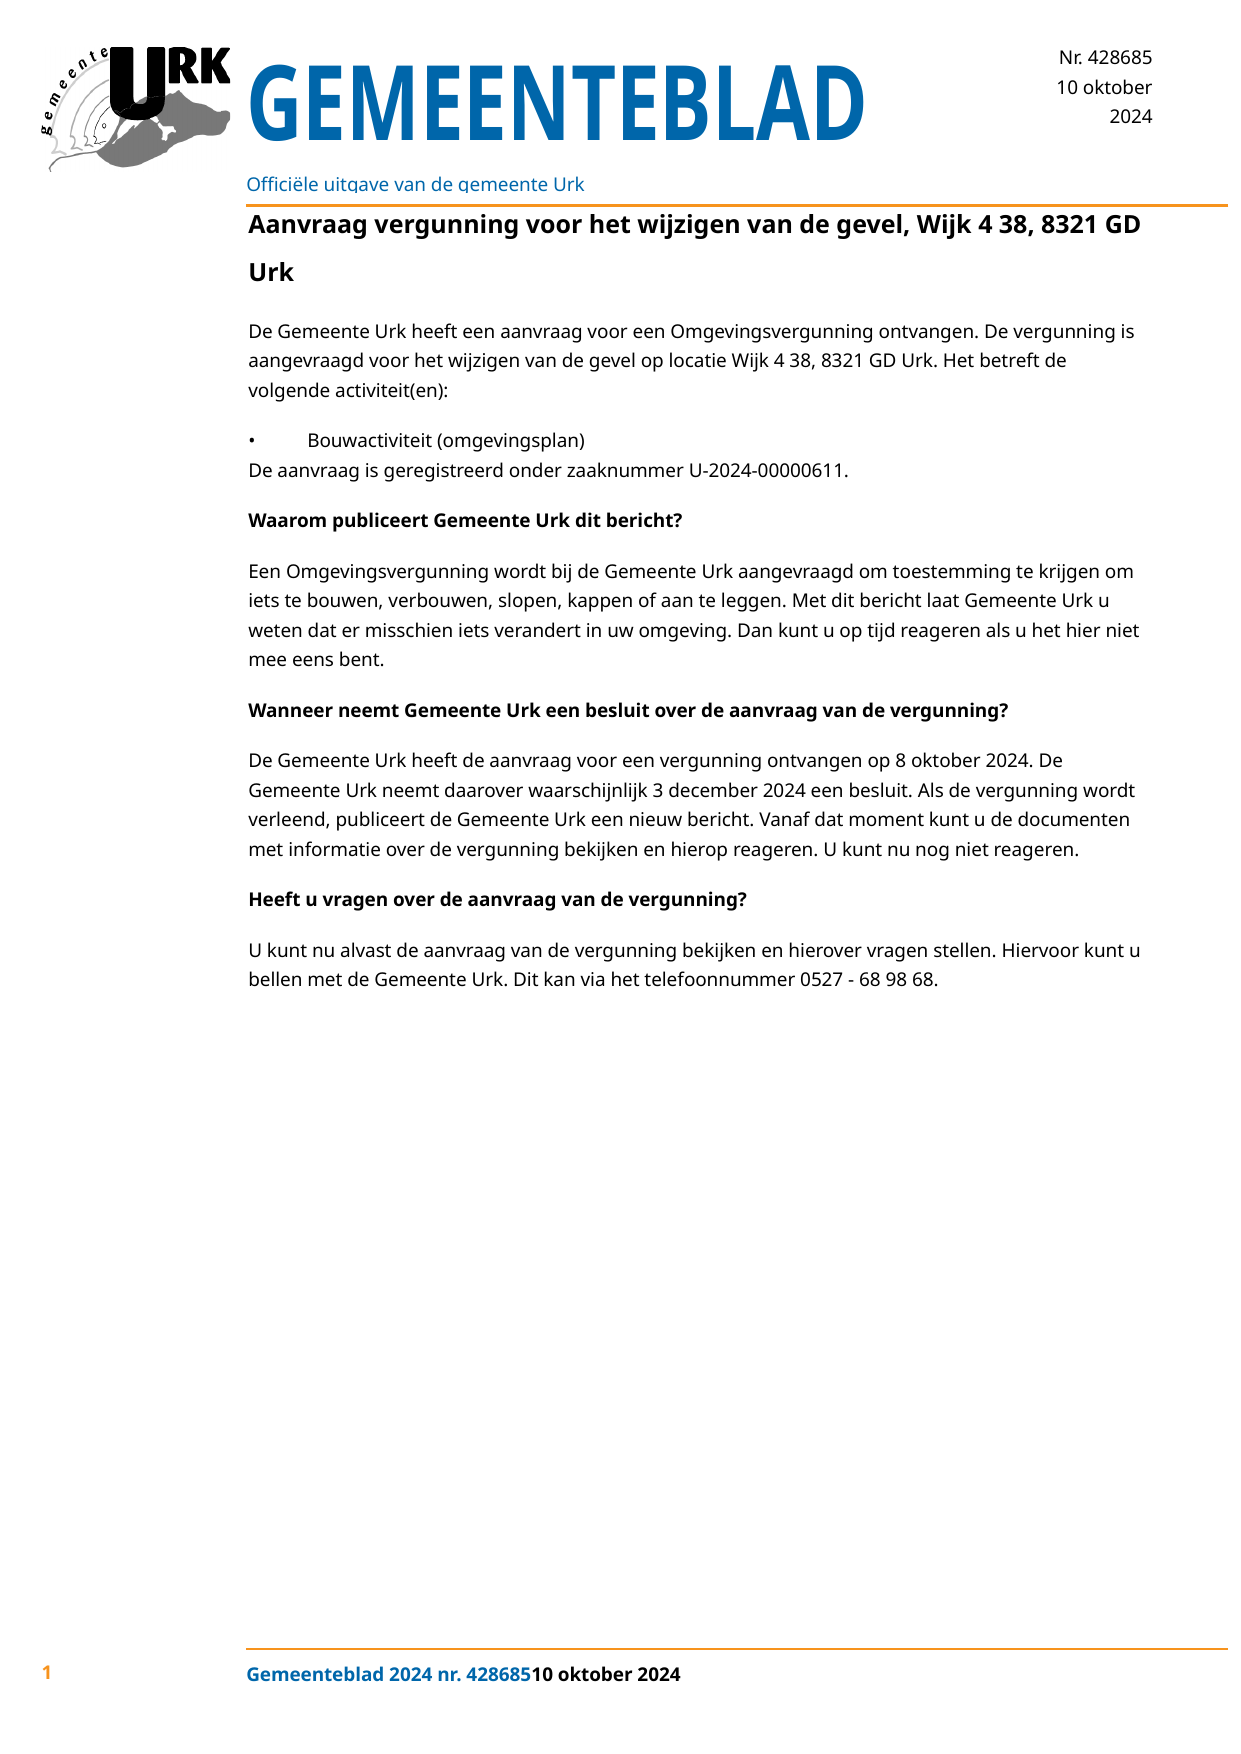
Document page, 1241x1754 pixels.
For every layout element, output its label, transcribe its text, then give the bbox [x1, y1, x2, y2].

list Bouwactiviteit (omgevingsplan) [248, 427, 1152, 453]
text Wanneer neemt Gemeente Urk een besluit over de aanvraag van de vergunning? [248, 697, 1152, 723]
text U kunt nu alvast de aanvraag van de vergunning bekijken en hierover vragen stellen. Hiervoor kunt u bellen met de Gemeente Urk. Dit kan via het telefoonnummer 0527 - 68 98 68. [248, 937, 1152, 992]
text Aanvraag vergunning voor het wijzigen van de gevel, Wijk 4 38, 8321 GD Urk [248, 207, 1152, 288]
picture [41, 47, 231, 172]
text Heeft u vragen over de aanvraag van de vergunning? [248, 887, 1152, 912]
text De Gemeente Urk heeft de aanvraag voor een vergunning ontvangen op 8 oktober 2024. De Gemeente Urk neemt daarover waarschijnlijk 3 december 2024 een besluit. Als de vergunning wordt verleend, publiceert de Gemeente Urk een nieuw bericht. Vanaf dat moment kunt u de documenten met informatie over de vergunning bekijken en hierop reageren. U kunt nu nog niet reageren. [248, 747, 1152, 862]
text Een Omgevingsvergunning wordt bij de Gemeente Urk aangevraagd om toestemming te krijgen om iets te bouwen, verbouwen, slopen, kappen of aan te leggen. Met dit bericht laat Gemeente Urk u weten dat er misschien iets verandert in uw omgeving. Dan kunt u op tijd reageren als u het hier niet mee eens bent. [248, 558, 1152, 672]
text De Gemeente Urk heeft een aanvraag voor een Omgevingsvergunning ontvangen. De vergunning is aangevraagd voor het wijzigen van de gevel op locatie Wijk 4 38, 8321 GD Urk. Het betreft de volgende activiteit(en): [248, 318, 1152, 403]
text De aanvraag is geregistreerd onder zaaknummer U-2024-00000611. [248, 457, 1152, 483]
text Waarom publiceert Gemeente Urk dit bericht? [248, 507, 1152, 533]
